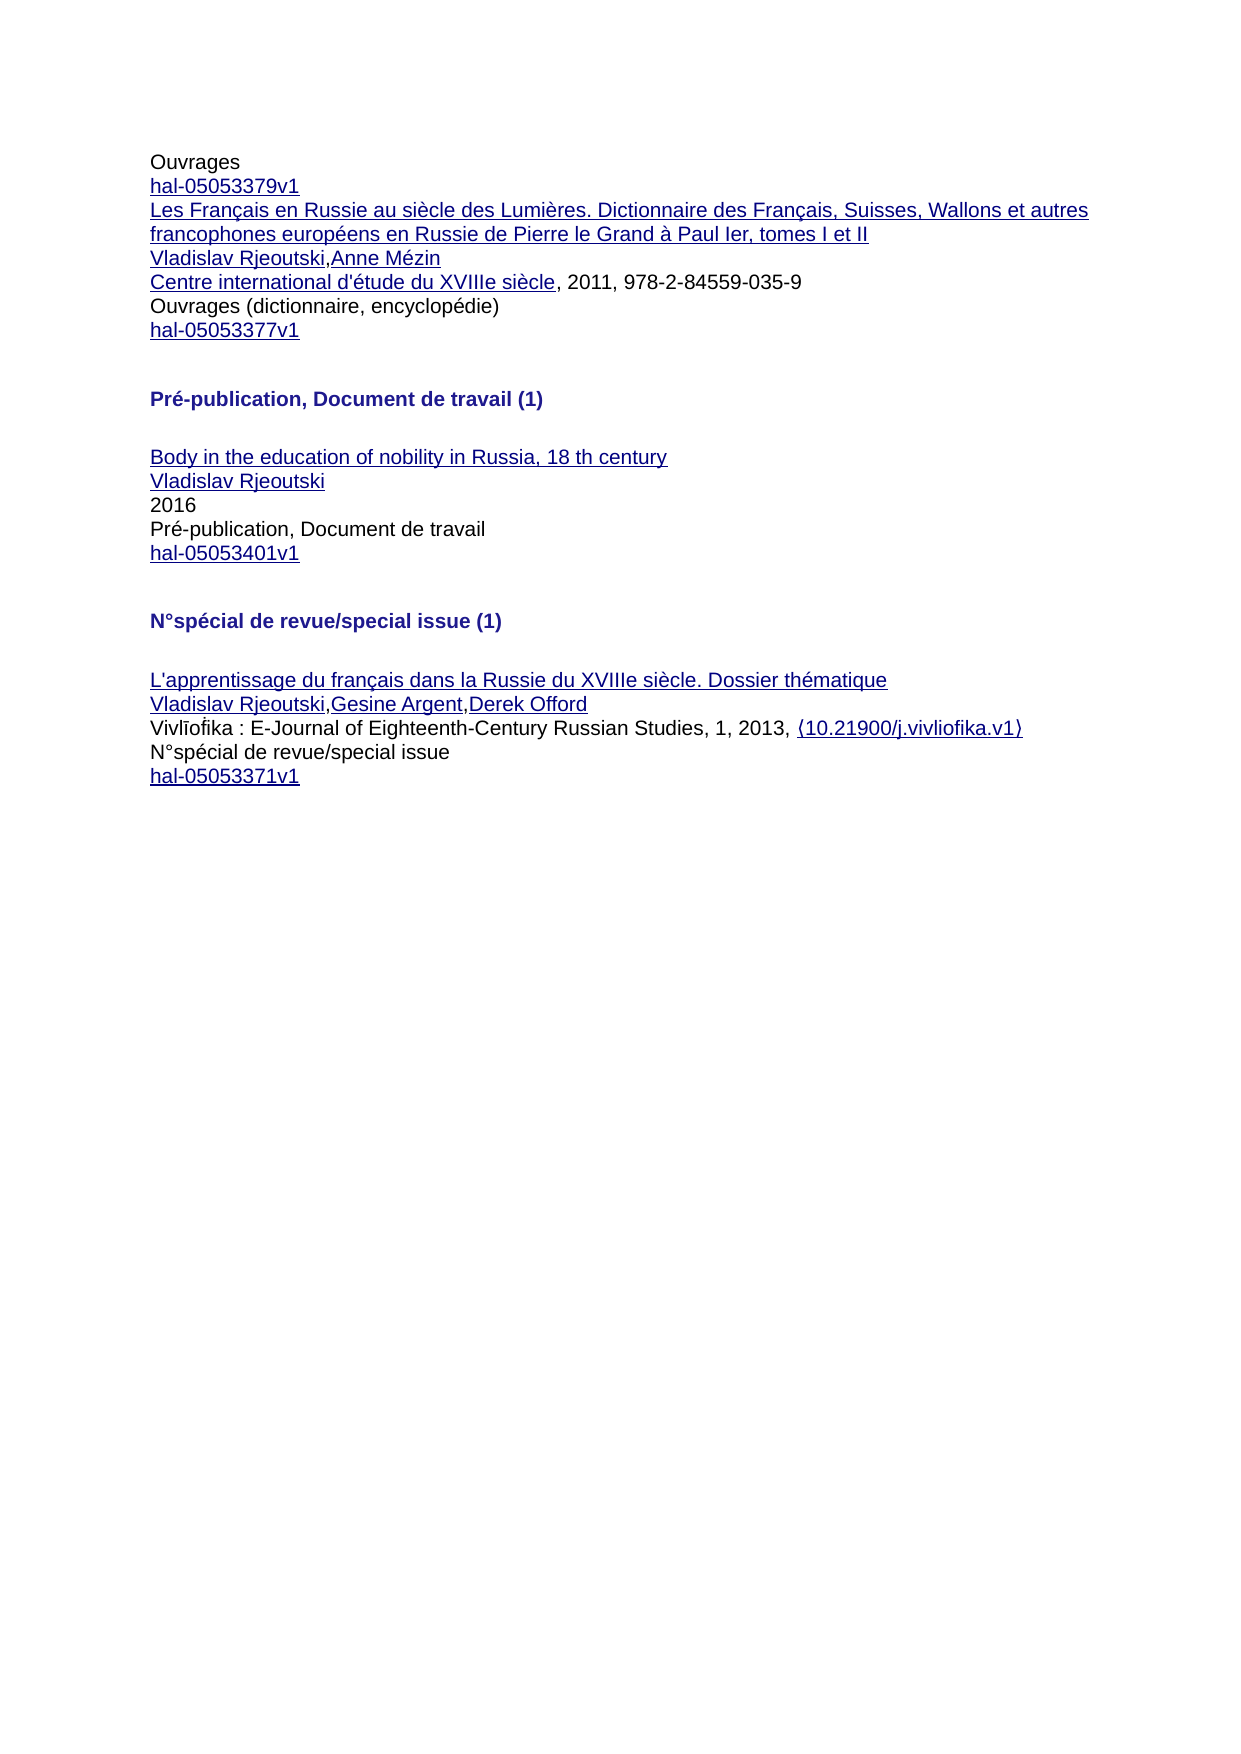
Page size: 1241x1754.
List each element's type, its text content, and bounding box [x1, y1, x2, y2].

table_cell Les Français en Russie au siècle des Lumières. Dictionnaire des Français, Suisses, Wallons et autres francophones européens en Russie de Pierre le Grand à Paul Ier, tomes I et II Vladislav Rjeoutski,Anne Mézin Centre international d'étude du XVIIIe siècle, 2011, 978-2-84559-035-9 Ouvrages (dictionnaire, encyclopédie) hal-05053377v1 [150, 198, 1090, 342]
subtitle Pré-publication, Document de travail (1) [150, 386, 1090, 410]
table_header Body in the education of nobility in Russia, 18 th century Vladislav Rjeoutski 2016 Pré-publication, Document de travail hal-05053401v1 [150, 445, 1090, 564]
table_header L'apprentissage du français dans la Russie du XVIIIe siècle. Dossier thématique Vladislav Rjeoutski,Gesine Argent,Derek Offord Vivlīoḟika : E-Journal of Eighteenth-Century Russian Studies, 1, 2013, ⟨10.21900/j.vivliofika.v1⟩ N°spécial de revue/special issue hal-05053371v1 [150, 668, 1090, 787]
subtitle N°spécial de revue/special issue (1) [150, 609, 1090, 633]
table_cell Le précepteur francophone en Europe, XVIIe-XIXe siècle Vladislav Rjeoutski,Alexandre Tchoudinov L'Harmattan, pp.462, 2013, Éducations et sociétés, 978-2-343-00200-2 Ouvrages hal-05053379v1 [150, 150, 1090, 198]
